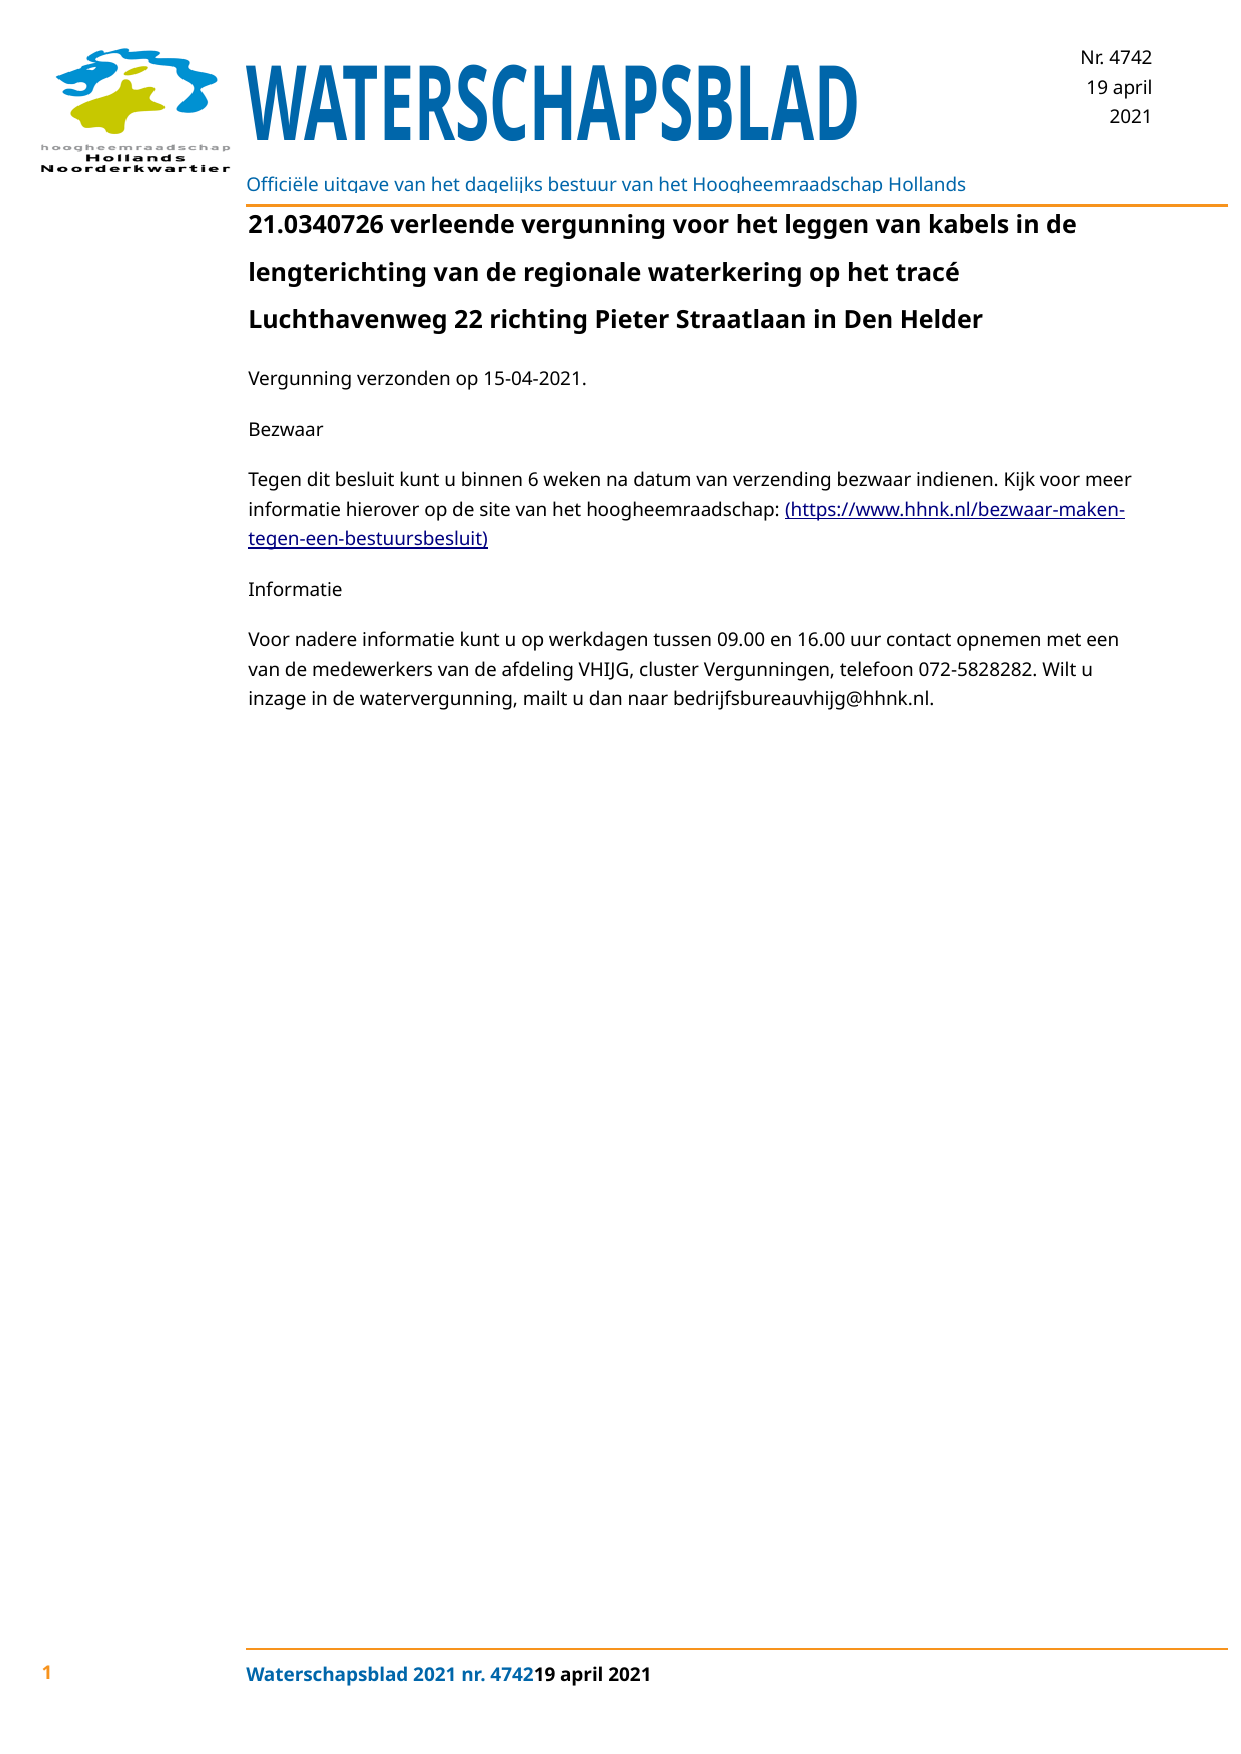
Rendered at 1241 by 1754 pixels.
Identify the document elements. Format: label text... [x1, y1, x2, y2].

text Informatie [248, 576, 1152, 602]
picture [41, 47, 231, 172]
text Bezwaar [248, 416, 1152, 442]
text Tegen dit besluit kunt u binnen 6 weken na datum van verzending bezwaar indienen. Kijk voor meer informatie hierover op de site van het hoogheemraadschap: (https://www.hhnk.nl/bezwaar-maken-tegen-een-bestuursbesluit) [248, 466, 1152, 551]
text Vergunning verzonden op 15-04-2021. [248, 366, 1152, 391]
text 21.0340726 verleende vergunning voor het leggen van kabels in de lengterichting van de regionale waterkering op het tracé Luchthavenweg 22 richting Pieter Straatlaan in Den Helder [248, 207, 1152, 336]
text Voor nadere informatie kunt u op werkdagen tussen 09.00 en 16.00 uur contact opnemen met een van de medewerkers van de afdeling VHIJG, cluster Vergunningen, telefoon 072-5828282. Wilt u inzage in de watervergunning, mailt u dan naar bedrijfsbureauvhijg@hhnk.nl. [248, 626, 1152, 711]
